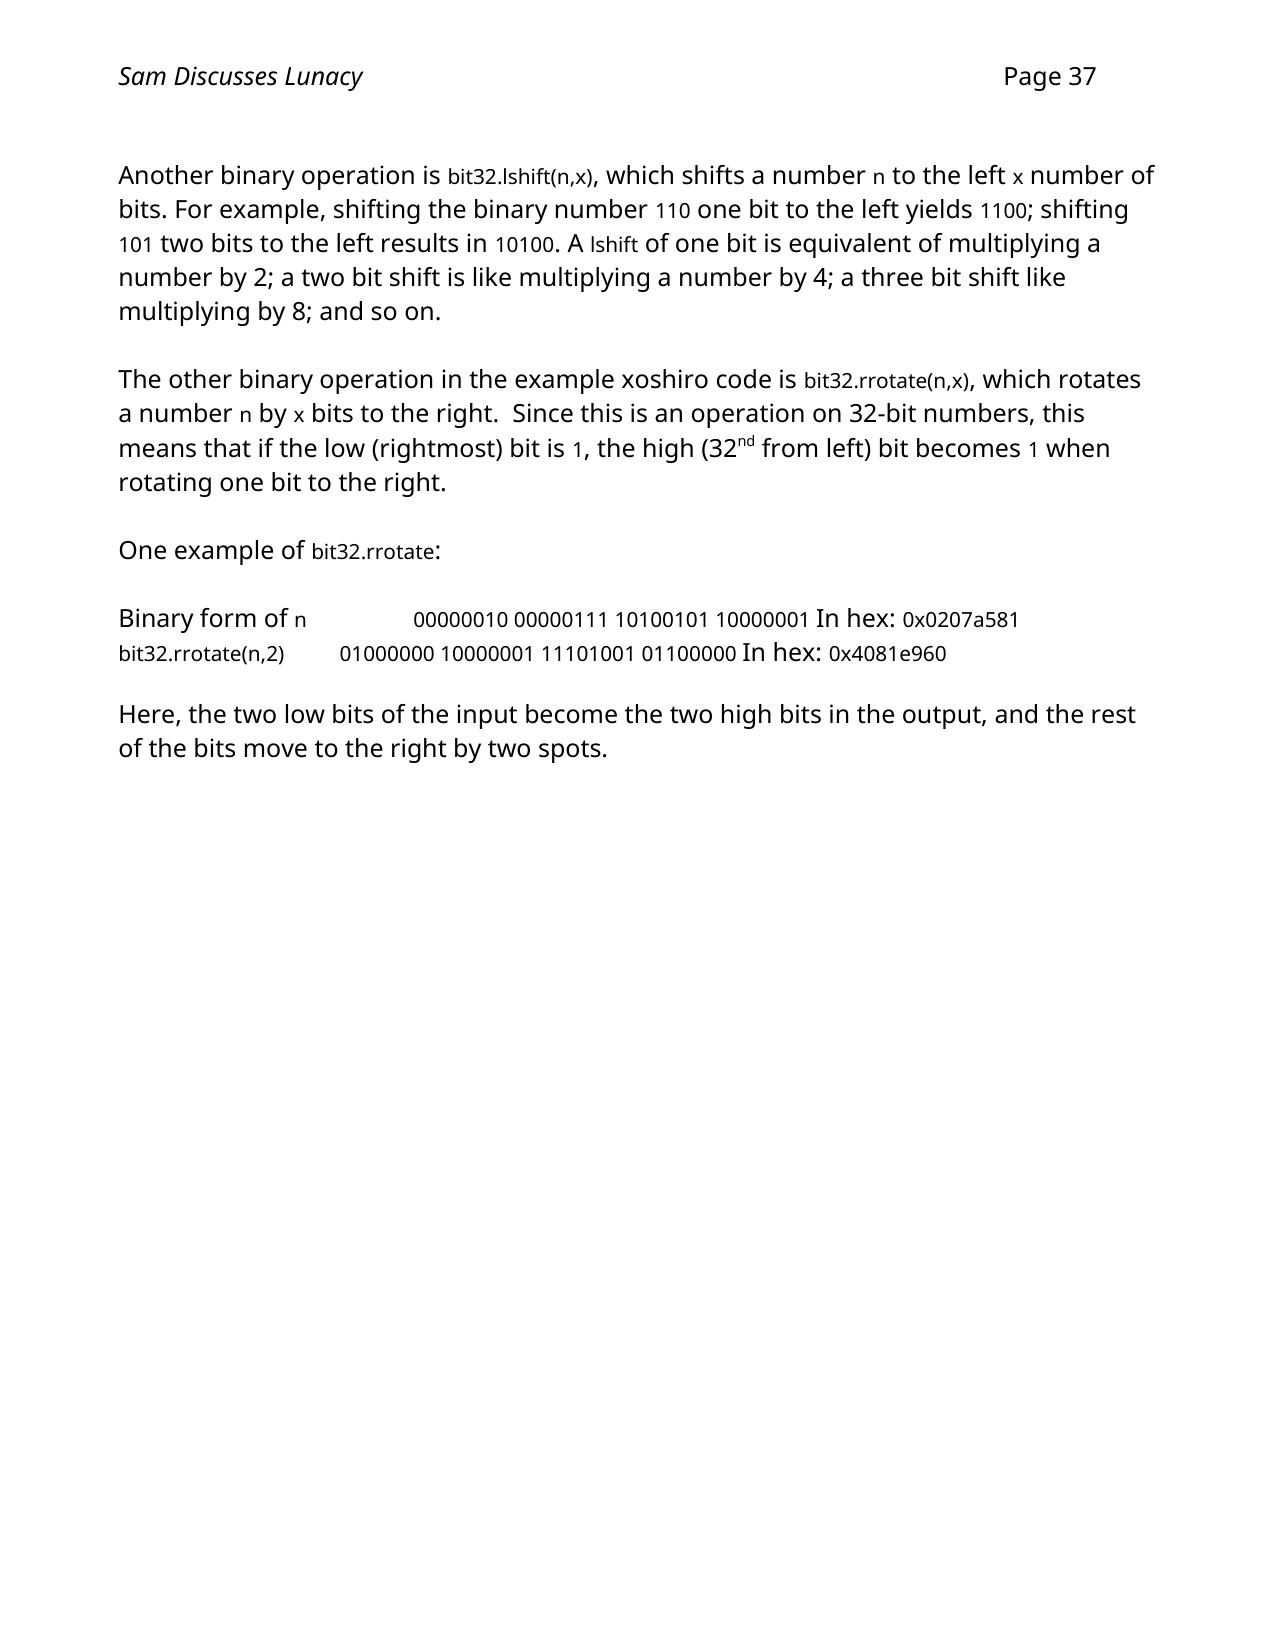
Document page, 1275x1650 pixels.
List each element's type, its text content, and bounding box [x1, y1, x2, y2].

text The other binary operation in the example xoshiro code is bit32.rrotate(n,x), which rotates a number n by x bits to the right. Since this is an operation on 32-bit numbers, this means that if the low (rightmost) bit is 1, the high (32nd from left) bit becomes 1 when rotating one bit to the right. [118, 362, 1157, 498]
text Here, the two low bits of the input become the two high bits in the output, and the rest of the bits move to the right by two spots. [118, 697, 1157, 765]
text bit32.rrotate(n,2) 01000000 10000001 11101001 01100000 In hex: 0x4081e960 [118, 634, 1157, 669]
text One example of bit32.rrotate: [118, 532, 1157, 566]
text Binary form of n 00000010 00000111 10100101 10000001 In hex: 0x0207a581 [118, 601, 1157, 634]
text Another binary operation is bit32.lshift(n,x), which shifts a number n to the left x number of bits. For example, shifting the binary number 110 one bit to the left yields 1100; shifting 101 two bits to the left results in 10100. A lshift of one bit is equivalent of multiplying a number by 2; a two bit shift is like multiplying a number by 4; a three bit shift like multiplying by 8; and so on. [118, 158, 1157, 328]
